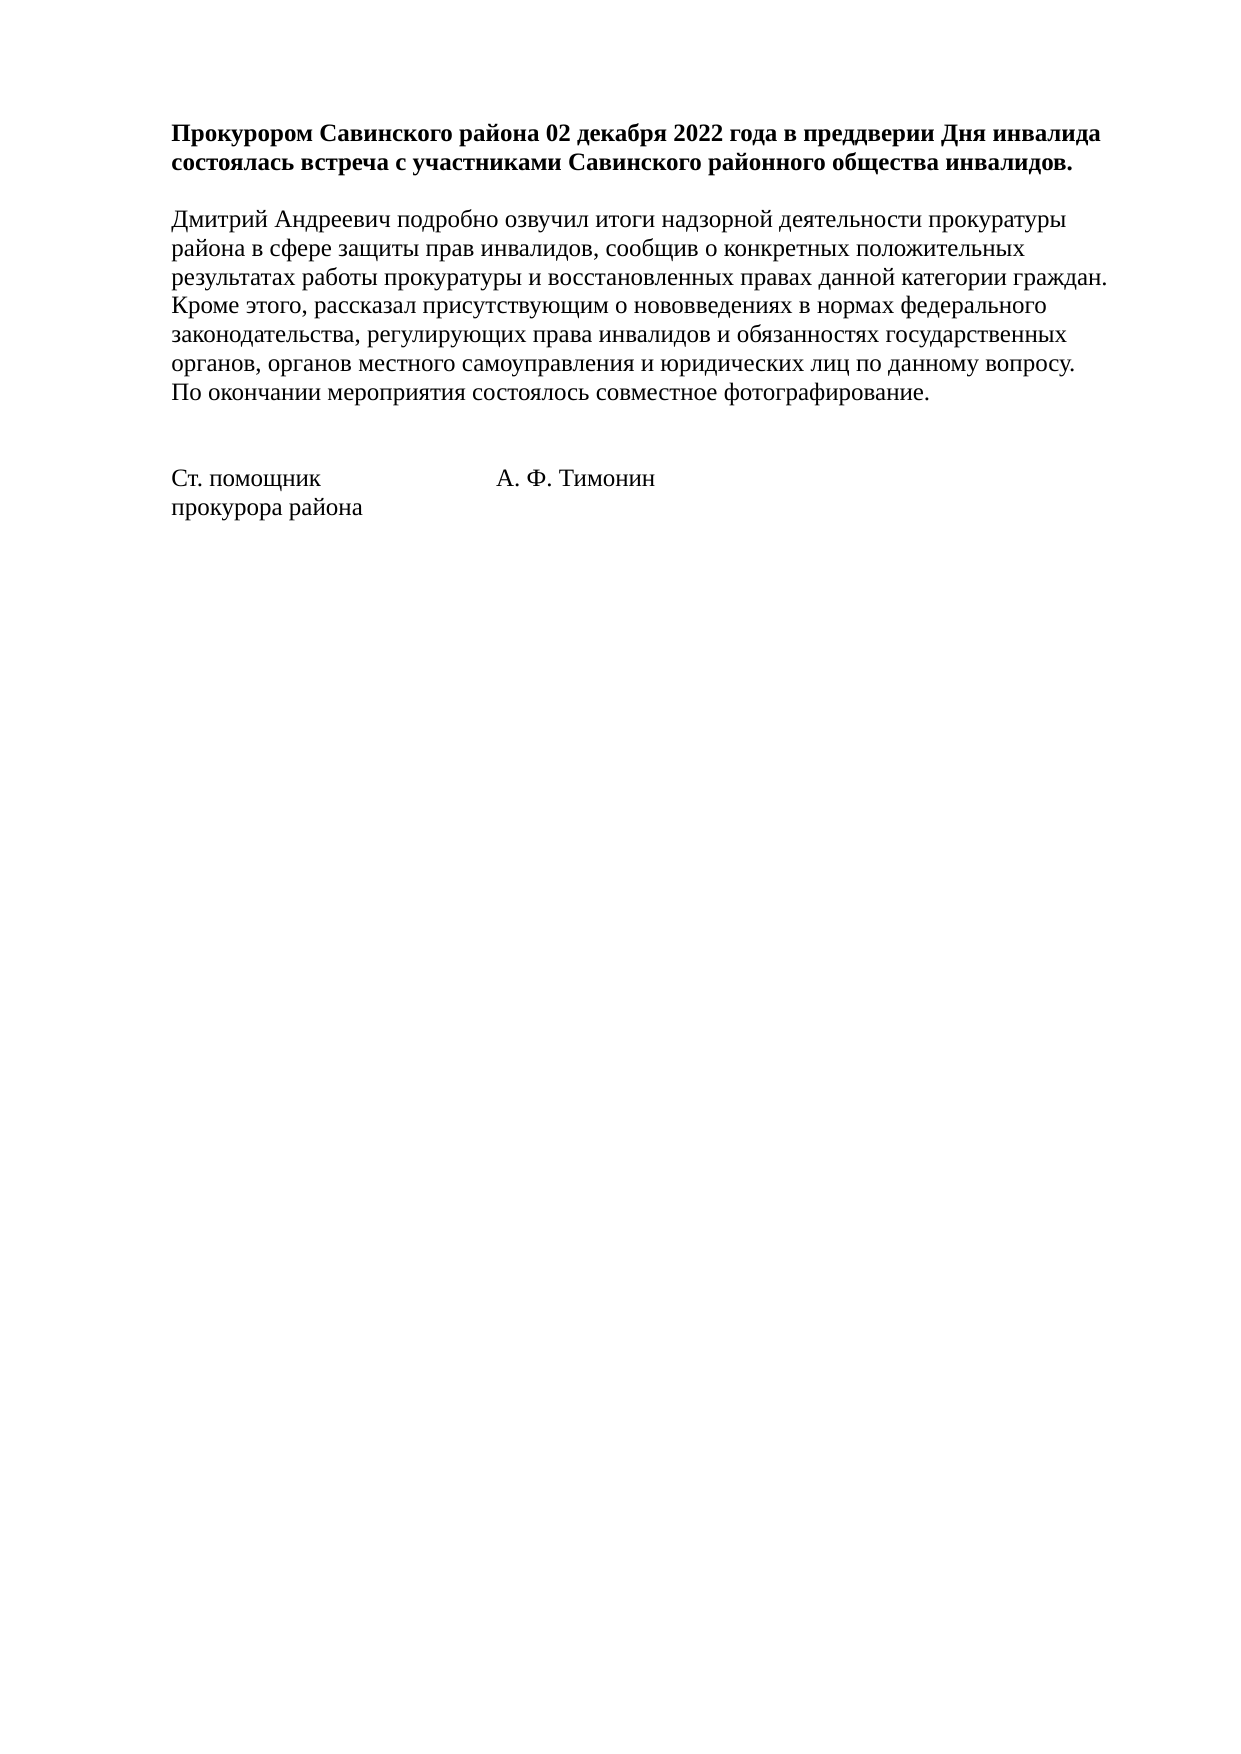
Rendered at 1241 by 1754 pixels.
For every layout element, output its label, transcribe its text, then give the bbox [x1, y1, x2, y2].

text Прокурором Савинского района 02 декабря 2022 года в преддверии Дня инвалида состоялась встреча с участниками Савинского районного общества инвалидов. [171, 118, 1122, 204]
text прокурора района [171, 492, 1122, 549]
text Дмитрий Андреевич подробно озвучил итоги надзорной деятельности прокуратуры района в сфере защиты прав инвалидов, сообщив о конкретных положительных результатах работы прокуратуры и восстановленных правах данной категории граждан. Кроме этого, рассказал присутствующим о нововведениях в нормах федерального законодательства, регулирующих права инвалидов и обязанностях государственных органов, органов местного самоуправления и юридических лиц по данному вопросу. По окончании мероприятия состоялось совместное фотографирование. Ст. помощник А. Ф. Тимонин [171, 204, 1122, 492]
